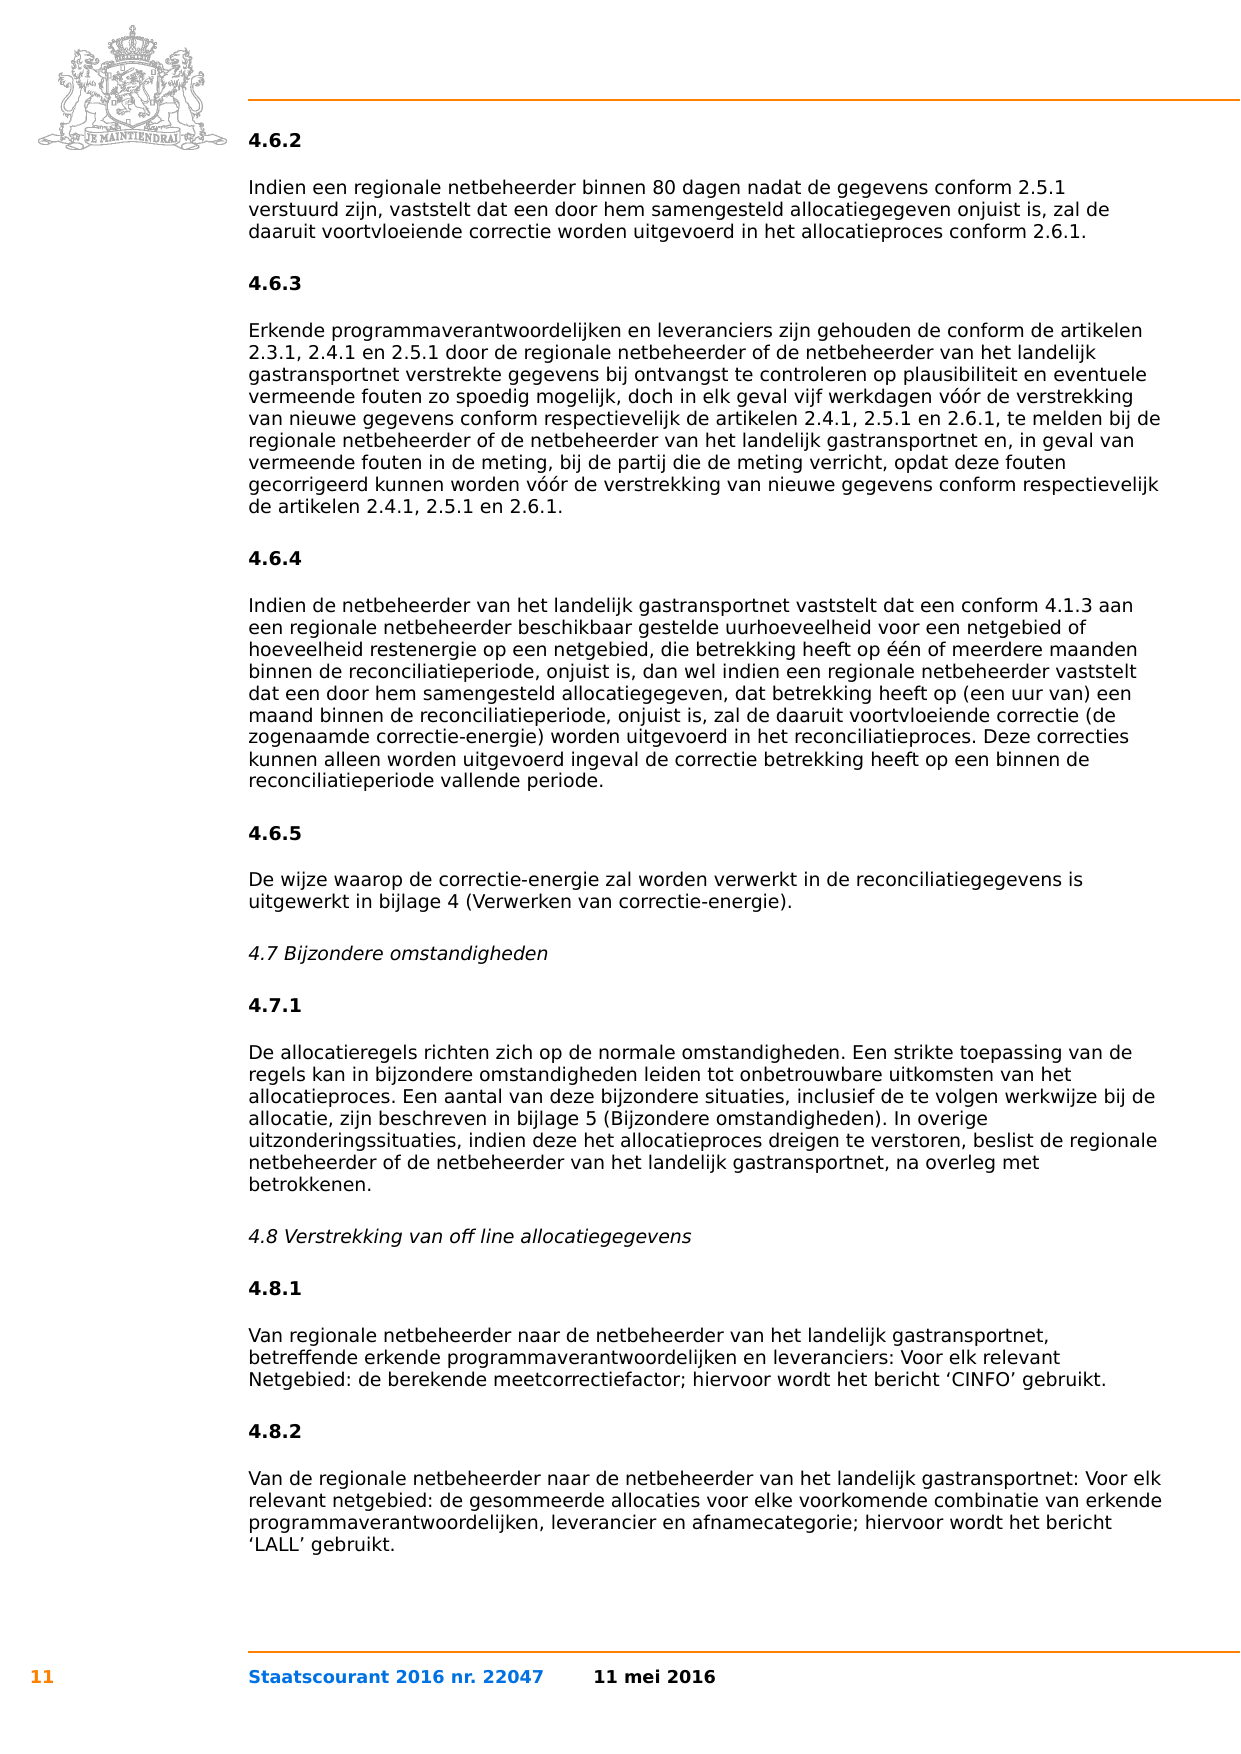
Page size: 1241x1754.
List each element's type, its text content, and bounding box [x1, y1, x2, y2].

text Van de regionale netbeheerder naar de netbeheerder van het landelijk gastransportnet: Voor elk relevant netgebied: de gesommeerde allocaties voor elke voorkomende combinatie van erkende programmaverantwoordelijken, leverancier en afnamecategorie; hiervoor wordt het bericht ‘LALL’ gebruikt. [248, 1468, 1163, 1556]
subtitle 4.8.2 [248, 1421, 1163, 1443]
text De wijze waarop de correctie-energie zal worden verwerkt in de reconciliatiegegevens is uitgewerkt in bijlage 4 (Verwerken van correctie-energie). [248, 869, 1163, 913]
subtitle 4.6.3 [248, 273, 1163, 295]
text Indien een regionale netbeheerder binnen 80 dagen nadat de gegevens conform 2.5.1 verstuurd zijn, vaststelt dat een door hem samengesteld allocatiegegeven onjuist is, zal de daaruit voortvloeiende correctie worden uitgevoerd in het allocatieproces conform 2.6.1. [248, 177, 1163, 243]
text Van regionale netbeheerder naar de netbeheerder van het landelijk gastransportnet, betreffende erkende programmaverantwoordelijken en leveranciers: Voor elk relevant Netgebied: de berekende meetcorrectiefactor; hiervoor wordt het bericht ‘CINFO’ gebruikt. [248, 1325, 1163, 1391]
subtitle 4.7.1 [248, 995, 1163, 1017]
subtitle 4.8.1 [248, 1278, 1163, 1300]
subtitle 4.8 Verstrekking van off line allocatiegegevens [248, 1226, 1163, 1248]
subtitle 4.6.4 [248, 548, 1163, 569]
text Indien de netbeheerder van het landelijk gastransportnet vaststelt dat een conform 4.1.3 aan een regionale netbeheerder beschikbaar gestelde uurhoeveelheid voor een netgebied of hoeveelheid restenergie op een netgebied, die betrekking heeft op één of meerdere maanden binnen de reconciliatieperiode, onjuist is, dan wel indien een regionale netbeheerder vaststelt dat een door hem samengesteld allocatiegegeven, dat betrekking heeft op (een uur van) een maand binnen de reconciliatieperiode, onjuist is, zal de daaruit voortvloeiende correctie (de zogenaamde correctie-energie) worden uitgevoerd in het reconciliatieproces. Deze correcties kunnen alleen worden uitgevoerd ingeval de correctie betrekking heeft op een binnen de reconciliatieperiode vallende periode. [248, 594, 1163, 792]
subtitle 4.6.5 [248, 822, 1163, 844]
subtitle 4.6.2 [248, 130, 1163, 152]
text De allocatieregels richten zich op de normale omstandigheden. Een strikte toepassing van de regels kan in bijzondere omstandigheden leiden tot onbetrouwbare uitkomsten van het allocatieproces. Een aantal van deze bijzondere situaties, inclusief de te volgen werkwijze bij de allocatie, zijn beschreven in bijlage 5 (Bijzondere omstandigheden). In overige uitzonderingssituaties, indien deze het allocatieproces dreigen te verstoren, beslist de regionale netbeheerder of de netbeheerder van het landelijk gastransportnet, na overleg met betrokkenen. [248, 1042, 1163, 1196]
picture [38, 25, 227, 150]
text Erkende programmaverantwoordelijken en leveranciers zijn gehouden de conform de artikelen 2.3.1, 2.4.1 en 2.5.1 door de regionale netbeheerder of de netbeheerder van het landelijk gastransportnet verstrekte gegevens bij ontvangst te controleren op plausibiliteit en eventuele vermeende fouten zo spoedig mogelijk, doch in elk geval vijf werkdagen vóór de verstrekking van nieuwe gegevens conform respectievelijk de artikelen 2.4.1, 2.5.1 en 2.6.1, te melden bij de regionale netbeheerder of de netbeheerder van het landelijk gastransportnet en, in geval van vermeende fouten in de meting, bij de partij die de meting verricht, opdat deze fouten gecorrigeerd kunnen worden vóór de verstrekking van nieuwe gegevens conform respectievelijk de artikelen 2.4.1, 2.5.1 en 2.6.1. [248, 320, 1163, 518]
subtitle 4.7 Bijzondere omstandigheden [248, 943, 1163, 965]
